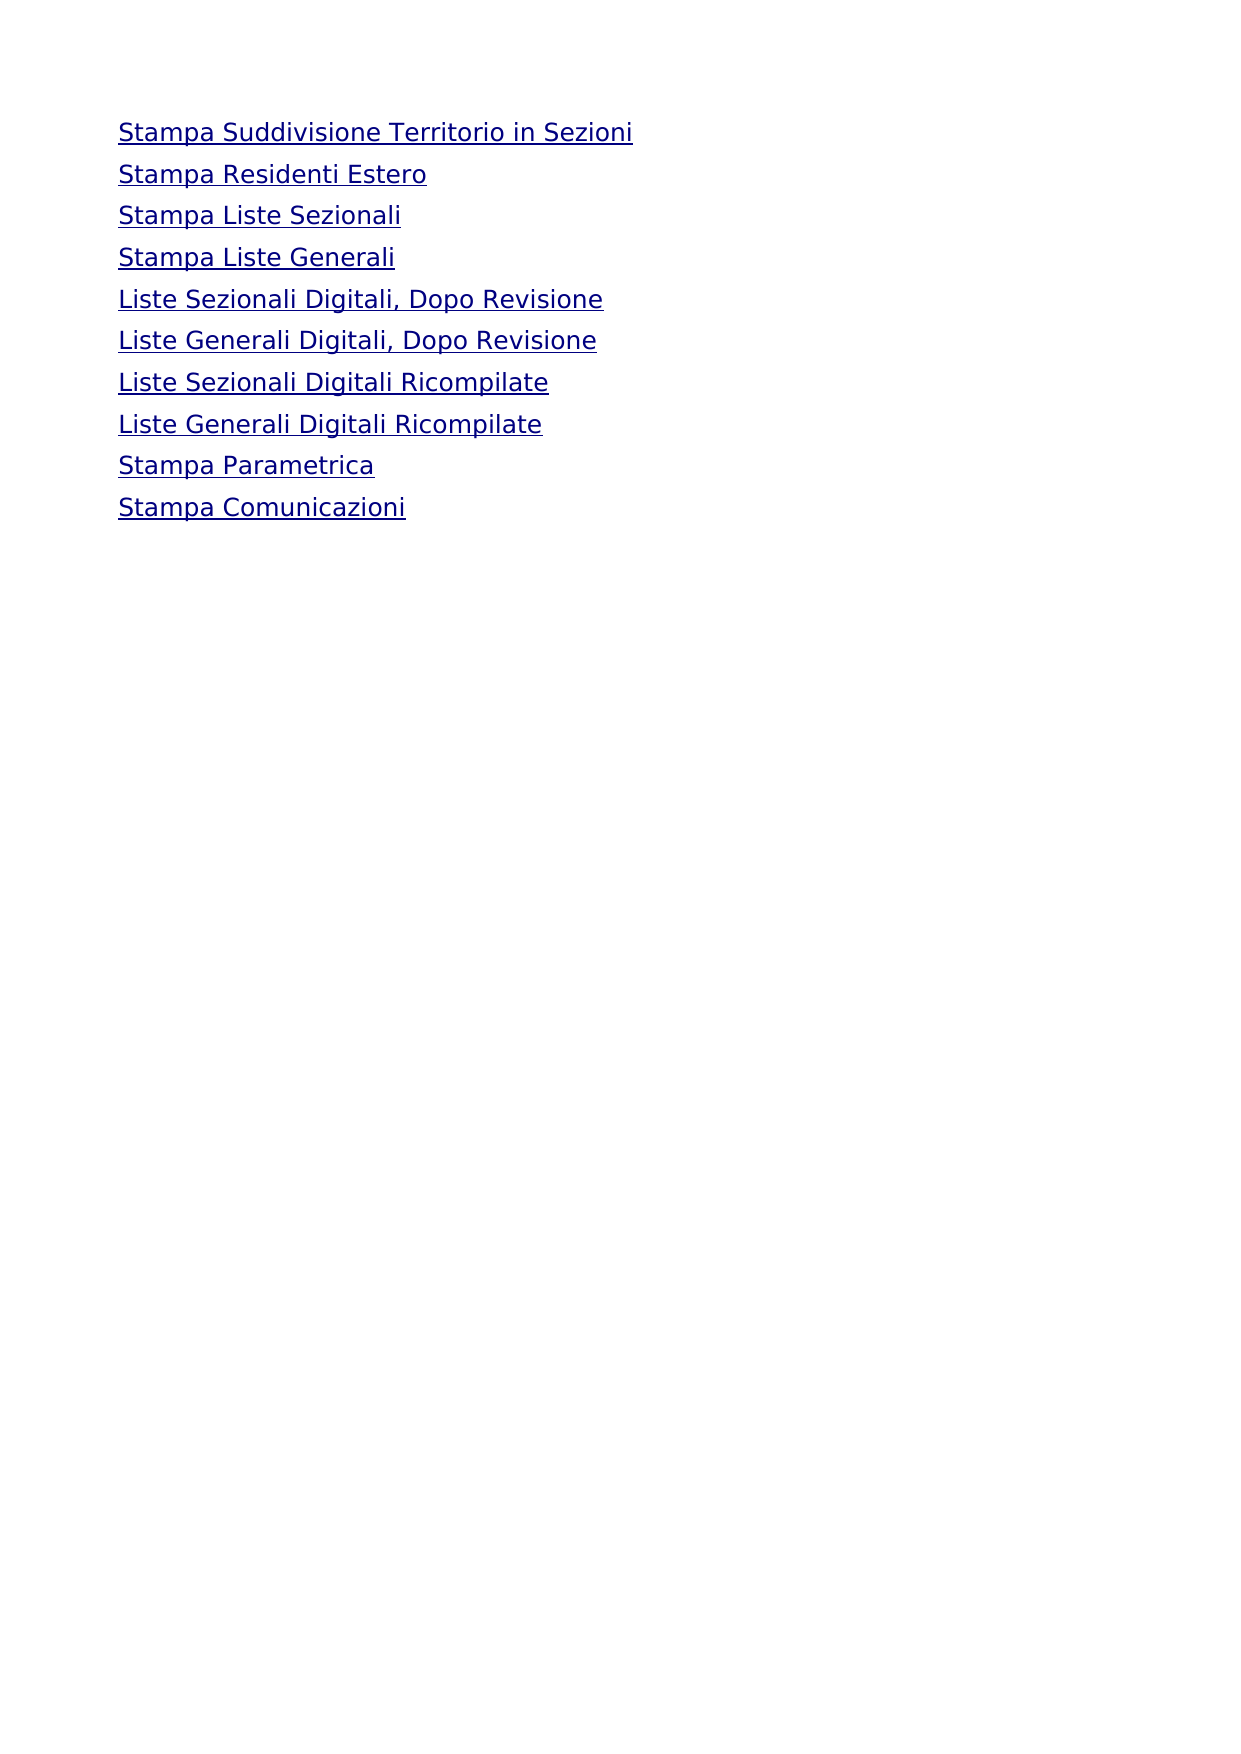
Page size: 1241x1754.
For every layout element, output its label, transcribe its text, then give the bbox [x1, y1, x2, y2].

text Stampa Suddivisione Territorio in Sezioni [118, 118, 1122, 147]
text Liste Generali Digitali, Dopo Revisione [118, 326, 1122, 356]
text Liste Sezionali Digitali Ricompilate [118, 368, 1122, 397]
text Liste Generali Digitali Ricompilate [118, 410, 1122, 439]
text Stampa Comunicazioni [118, 493, 1122, 522]
text Liste Sezionali Digitali, Dopo Revisione [118, 285, 1122, 314]
text Stampa Liste Generali [118, 243, 1122, 272]
text Stampa Parametrica [118, 451, 1122, 481]
text Stampa Residenti Estero [118, 160, 1122, 189]
text Stampa Liste Sezionali [118, 201, 1122, 231]
